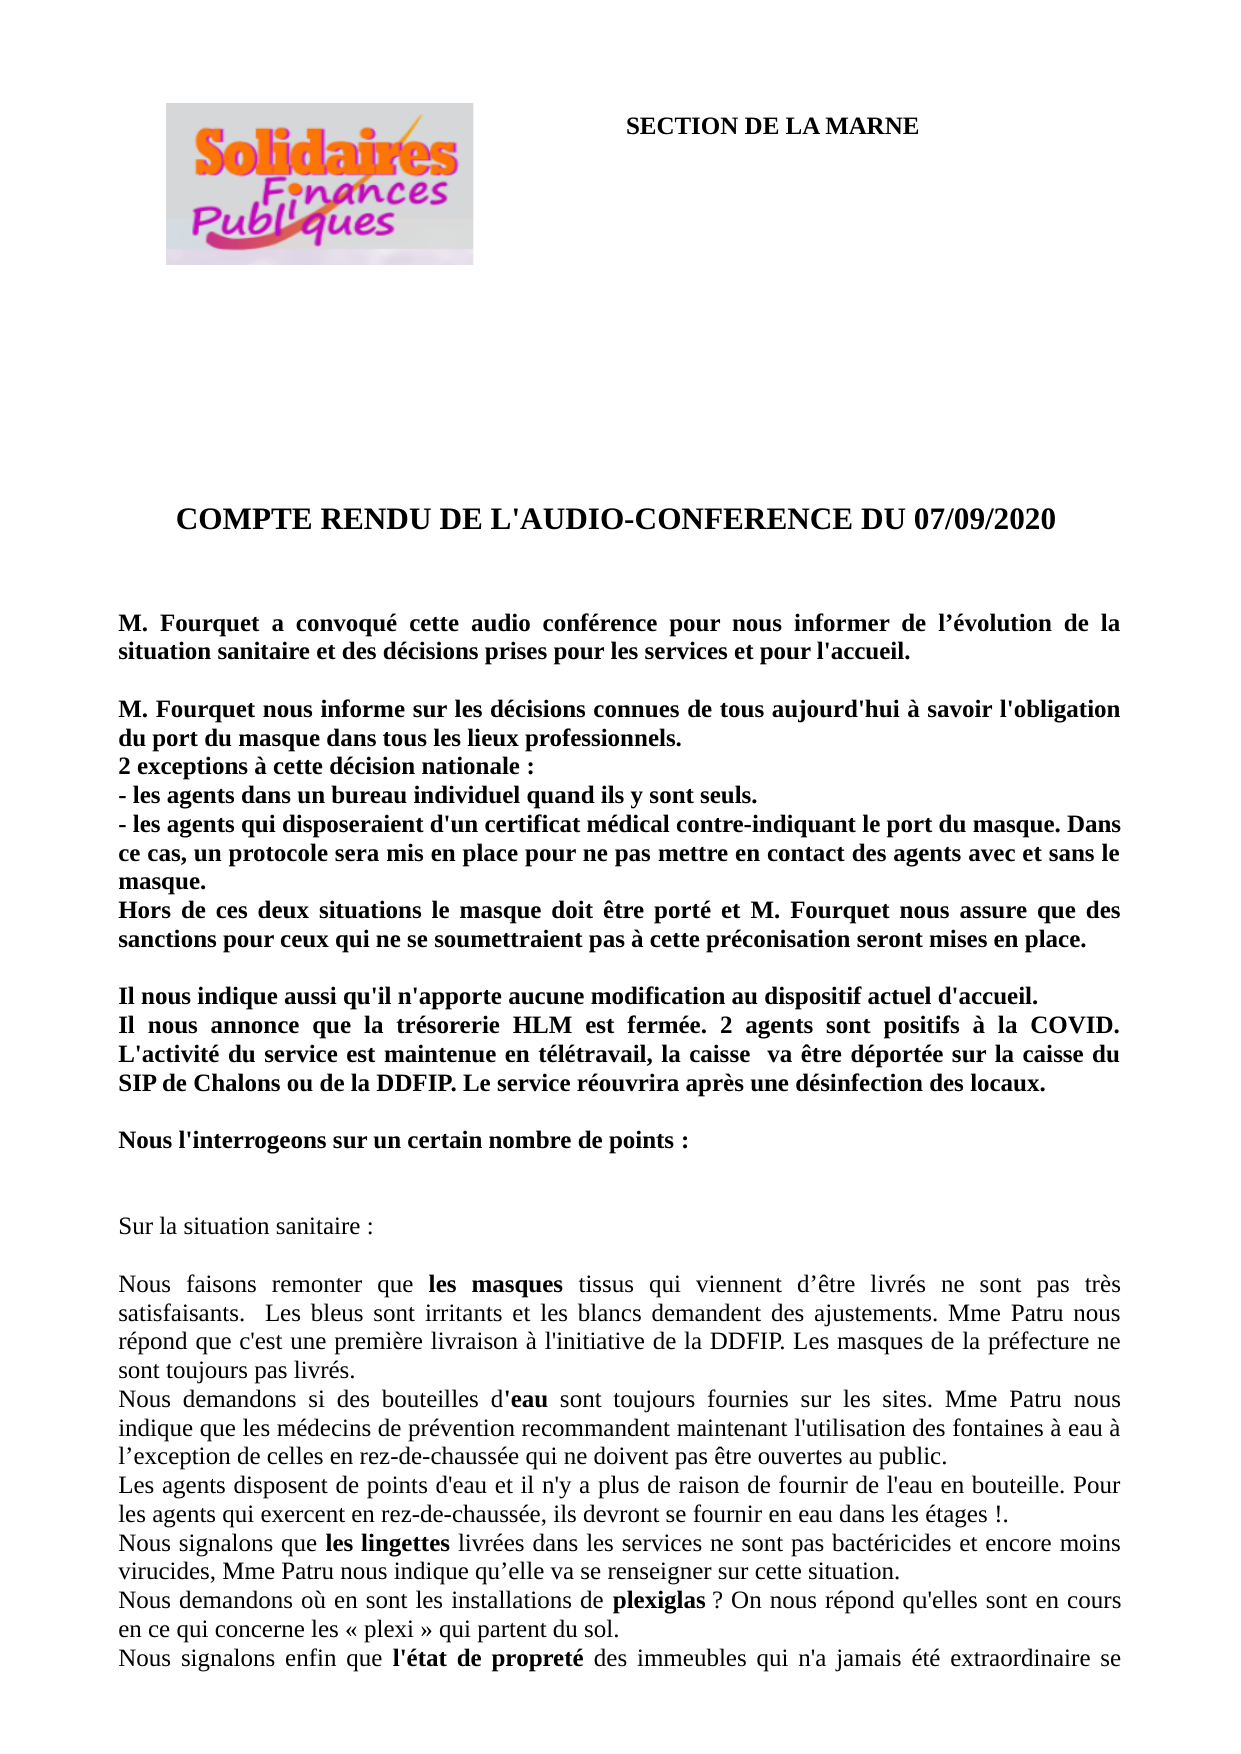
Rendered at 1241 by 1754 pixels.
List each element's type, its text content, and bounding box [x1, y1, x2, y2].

text - les agents qui disposeraient d'un certificat médical contre-indiquant le port du masque. Dans ce cas, un protocole sera mis en place pour ne pas mettre en contact des agents avec et sans le masque. [118, 809, 1122, 895]
text Il nous annonce que la trésorerie HLM est fermée. 2 agents sont positifs à la COVID. L'activité du service est maintenue en télétravail, la caisse va être déportée sur la caisse du SIP de Chalons ou de la DDFIP. Le service réouvrira après une désinfection des locaux. [118, 1010, 1122, 1096]
text Les agents disposent de points d'eau et il n'y a plus de raison de fournir de l'eau en bouteille. Pour les agents qui exercent en rez-de-chaussée, ils devront se fournir en eau dans les étages !. [118, 1470, 1122, 1528]
text 2 exceptions à cette décision nationale : [118, 751, 1122, 780]
text Nous demandons si des bouteilles d'eau sont toujours fournies sur les sites. Mme Patru nous indique que les médecins de prévention recommandent maintenant l'utilisation des fontaines à eau à l’exception de celles en rez-de-chaussée qui ne doivent pas être ouvertes au public. [118, 1384, 1122, 1470]
text Nous faisons remonter que les masques tissus qui viennent d’être livrés ne sont pas très satisfaisants. Les bleus sont irritants et les blancs demandent des ajustements. Mme Patru nous répond que c'est une première livraison à l'initiative de la DDFIP. Les masques de la préfecture ne sont toujours pas livrés. [118, 1269, 1122, 1384]
table_header [118, 77, 620, 299]
text Sur la situation sanitaire : [118, 1211, 1122, 1240]
text M. Fourquet nous informe sur les décisions connues de tous aujourd'hui à savoir l'obligation du port du masque dans tous les lieux professionnels. [118, 694, 1122, 751]
text Il nous indique aussi qu'il n'apporte aucune modification au dispositif actuel d'accueil. [118, 981, 1122, 1010]
text Nous demandons où en sont les installations de plexiglas ? On nous répond qu'elles sont en cours en ce qui concerne les « plexi » qui partent du sol. [118, 1585, 1122, 1643]
text Nous signalons que les lingettes livrées dans les services ne sont pas bactéricides et encore moins virucides, Mme Patru nous indique qu’elle va se renseigner sur cette situation. [118, 1528, 1122, 1585]
text Hors de ces deux situations le masque doit être porté et M. Fourquet nous assure que des sanctions pour ceux qui ne se soumettraient pas à cette préconisation seront mises en place. [118, 895, 1122, 953]
picture [166, 103, 474, 265]
text COMPTE RENDU DE L'AUDIO-CONFERENCE DU 07/09/2020 [118, 500, 1122, 536]
table_header SECTION DE LA MARNE [620, 77, 1122, 299]
text - les agents dans un bureau individuel quand ils y sont seuls. [118, 780, 1122, 809]
text Nous signalons enfin que l'état de propreté des immeubles qui n'a jamais été extraordinaire se [118, 1643, 1122, 1671]
text M. Fourquet a convoqué cette audio conférence pour nous informer de l’évolution de la situation sanitaire et des décisions prises pour les services et pour l'accueil. [118, 608, 1122, 665]
text Nous l'interrogeons sur un certain nombre de points : [118, 1125, 1122, 1154]
